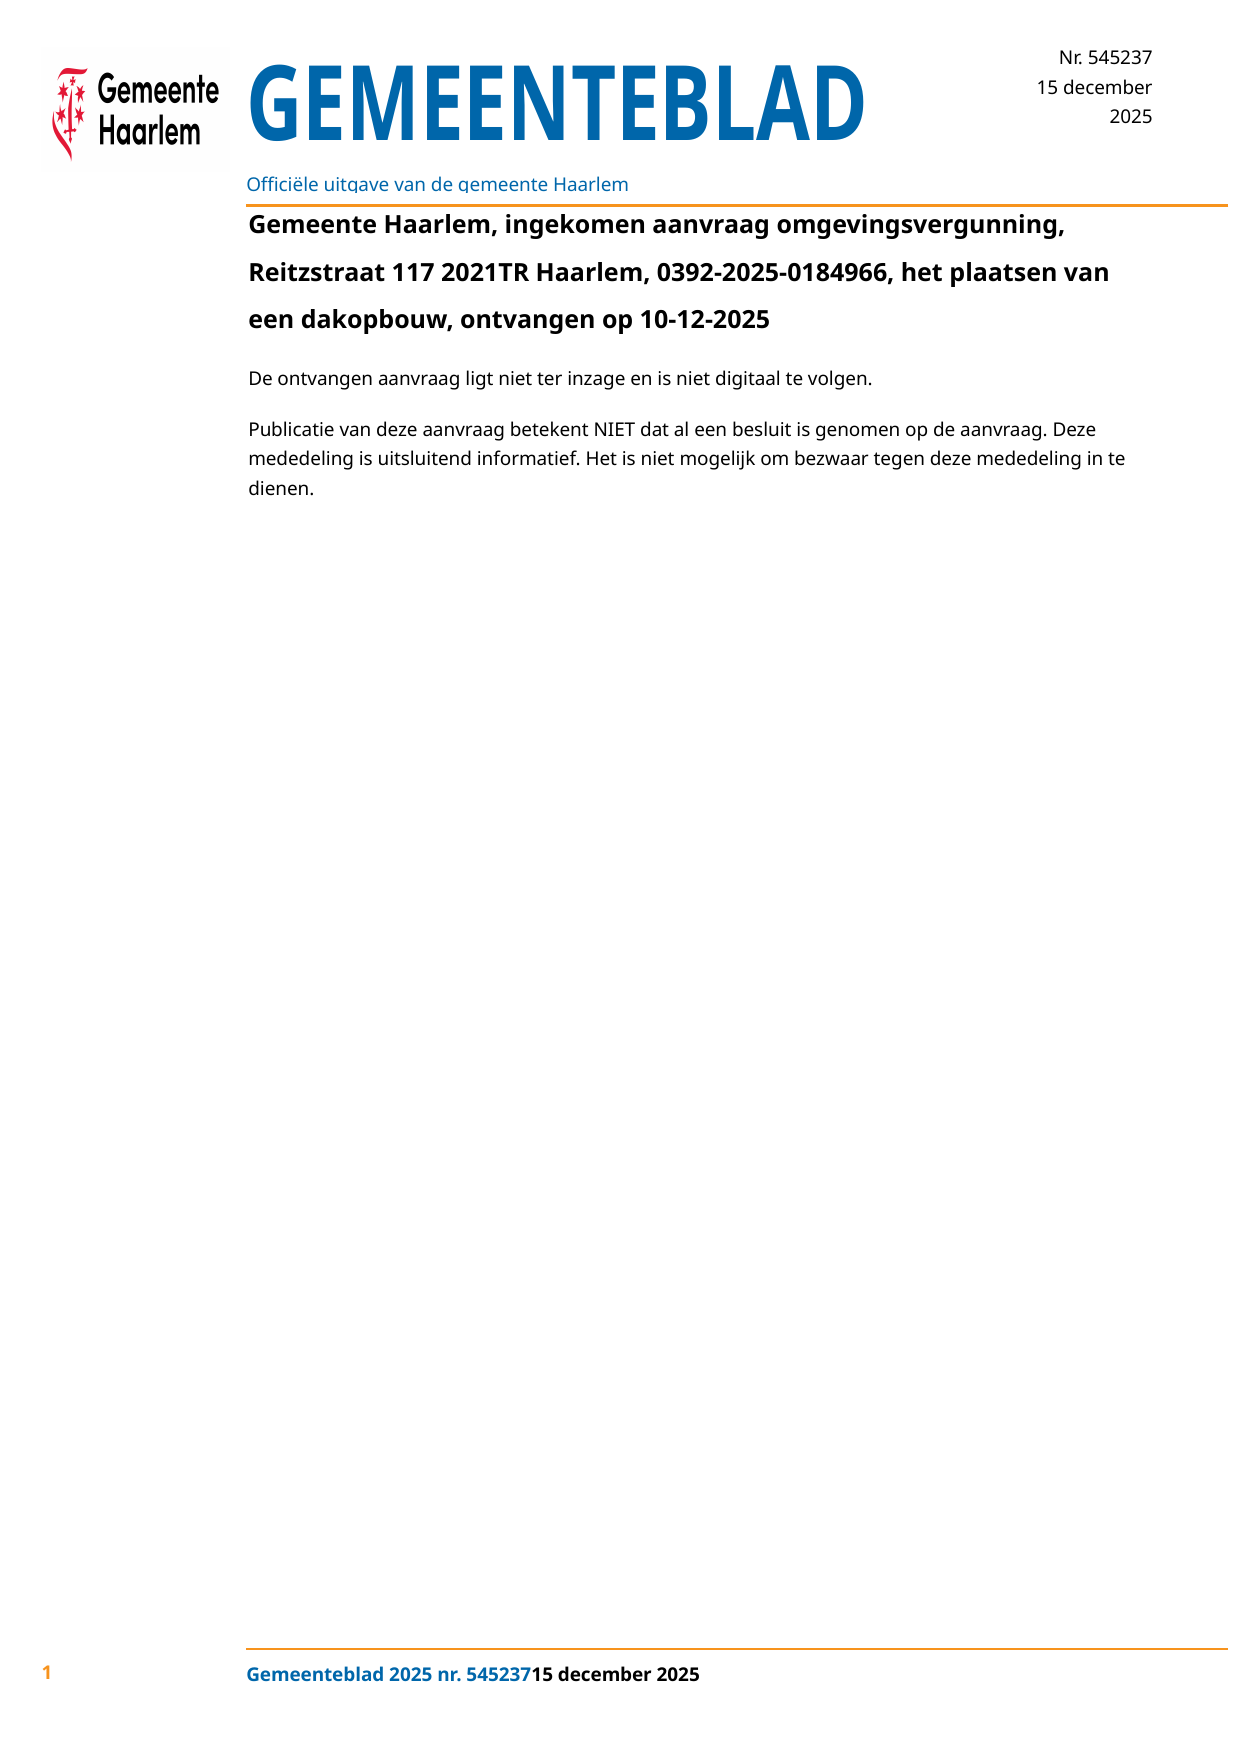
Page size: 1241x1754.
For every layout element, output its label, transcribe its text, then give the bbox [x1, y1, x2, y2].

text Gemeente Haarlem, ingekomen aanvraag omgevingsvergunning, Reitzstraat 117 2021TR Haarlem, 0392-2025-0184966, het plaatsen van een dakopbouw, ontvangen op 10-12-2025 [248, 207, 1152, 336]
text Publicatie van deze aanvraag betekent NIET dat al een besluit is genomen op de aanvraag. Deze mededeling is uitsluitend informatief. Het is niet mogelijk om bezwaar tegen deze mededeling in te dienen. [248, 416, 1152, 501]
picture [41, 47, 231, 172]
text De ontvangen aanvraag ligt niet ter inzage en is niet digitaal te volgen. [248, 366, 1152, 391]
